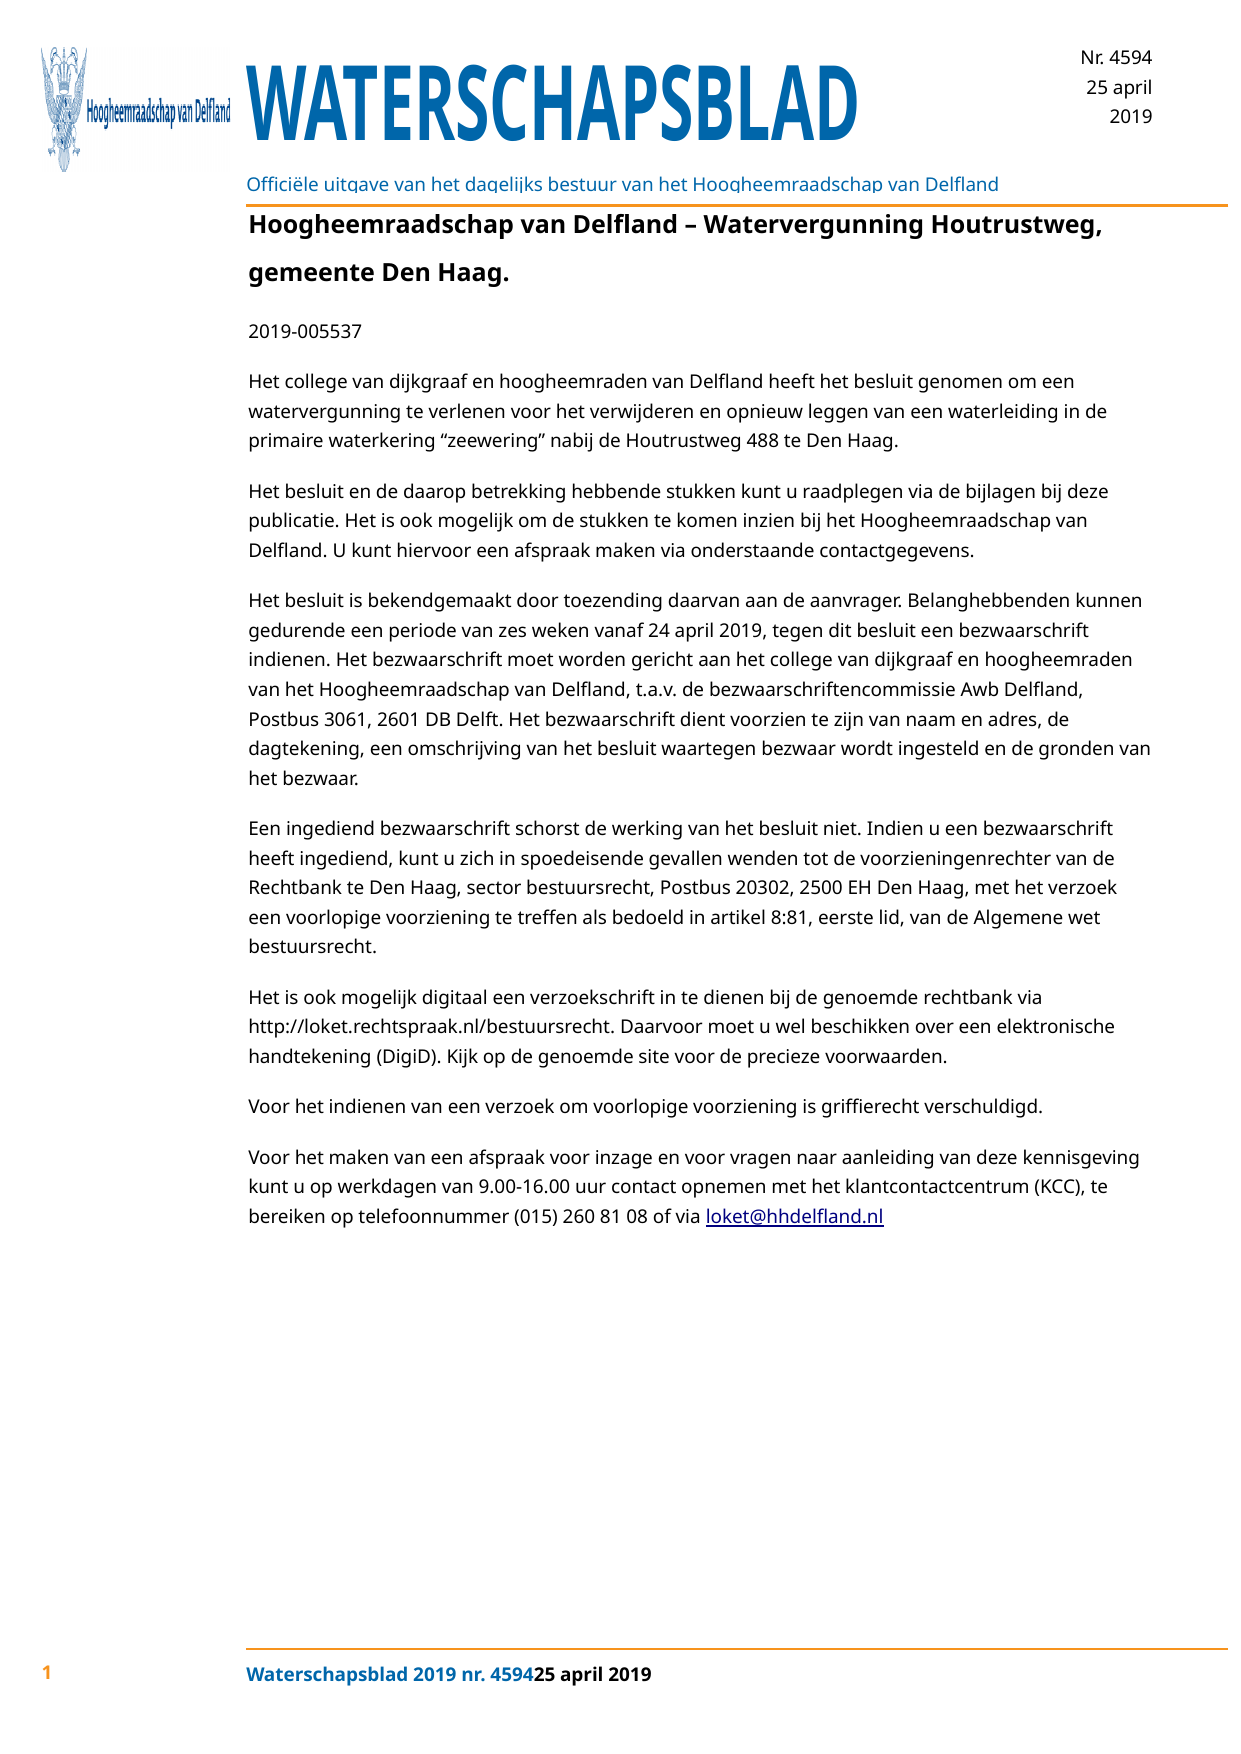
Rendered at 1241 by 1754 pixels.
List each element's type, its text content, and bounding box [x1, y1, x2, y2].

text Het besluit is bekendgemaakt door toezending daarvan aan de aanvrager. Belanghebbenden kunnen gedurende een periode van zes weken vanaf 24 april 2019, tegen dit besluit een bezwaarschrift indienen. Het bezwaarschrift moet worden gericht aan het college van dijkgraaf en hoogheemraden van het Hoogheemraadschap van Delfland, t.a.v. de bezwaarschriftencommissie Awb Delfland, Postbus 3061, 2601 DB Delft. Het bezwaarschrift dient voorzien te zijn van naam en adres, de dagtekening, een omschrijving van het besluit waartegen bezwaar wordt ingesteld en de gronden van het bezwaar. [248, 587, 1152, 791]
text Een ingediend bezwaarschrift schorst de werking van het besluit niet. Indien u een bezwaarschrift heeft ingediend, kunt u zich in spoedeisende gevallen wenden tot de voorzieningenrechter van de Rechtbank te Den Haag, sector bestuursrecht, Postbus 20302, 2500 EH Den Haag, met het verzoek een voorlopige voorziening te treffen als bedoeld in artikel 8:81, eerste lid, van de Algemene wet bestuursrecht. [248, 815, 1152, 959]
text 2019-005537 [248, 318, 1152, 344]
text Voor het maken van een afspraak voor inzage en voor vragen naar aanleiding van deze kennisgeving kunt u op werkdagen van 9.00-16.00 uur contact opnemen met het klantcontactcentrum (KCC), te bereiken op telefoonnummer (015) 260 81 08 of via loket@hhdelfland.nl [248, 1144, 1152, 1229]
picture [41, 47, 231, 172]
text Hoogheemraadschap van Delfland – Watervergunning Houtrustweg, gemeente Den Haag. [248, 207, 1152, 288]
text Het is ook mogelijk digitaal een verzoekschrift in te dienen bij de genoemde rechtbank via http://loket.rechtspraak.nl/bestuursrecht. Daarvoor moet u wel beschikken over een elektronische handtekening (DigiD). Kijk op de genoemde site voor de precieze voorwaarden. [248, 984, 1152, 1069]
text Het college van dijkgraaf en hoogheemraden van Delfland heeft het besluit genomen om een watervergunning te verlenen voor het verwijderen en opnieuw leggen van een waterleiding in de primaire waterkering “zeewering” nabij de Houtrustweg 488 te Den Haag. [248, 368, 1152, 453]
text Het besluit en de daarop betrekking hebbende stukken kunt u raadplegen via de bijlagen bij deze publicatie. Het is ook mogelijk om de stukken te komen inzien bij het Hoogheemraadschap van Delfland. U kunt hiervoor een afspraak maken via onderstaande contactgegevens. [248, 478, 1152, 563]
text Voor het indienen van een verzoek om voorlopige voorziening is griffierecht verschuldigd. [248, 1094, 1152, 1119]
